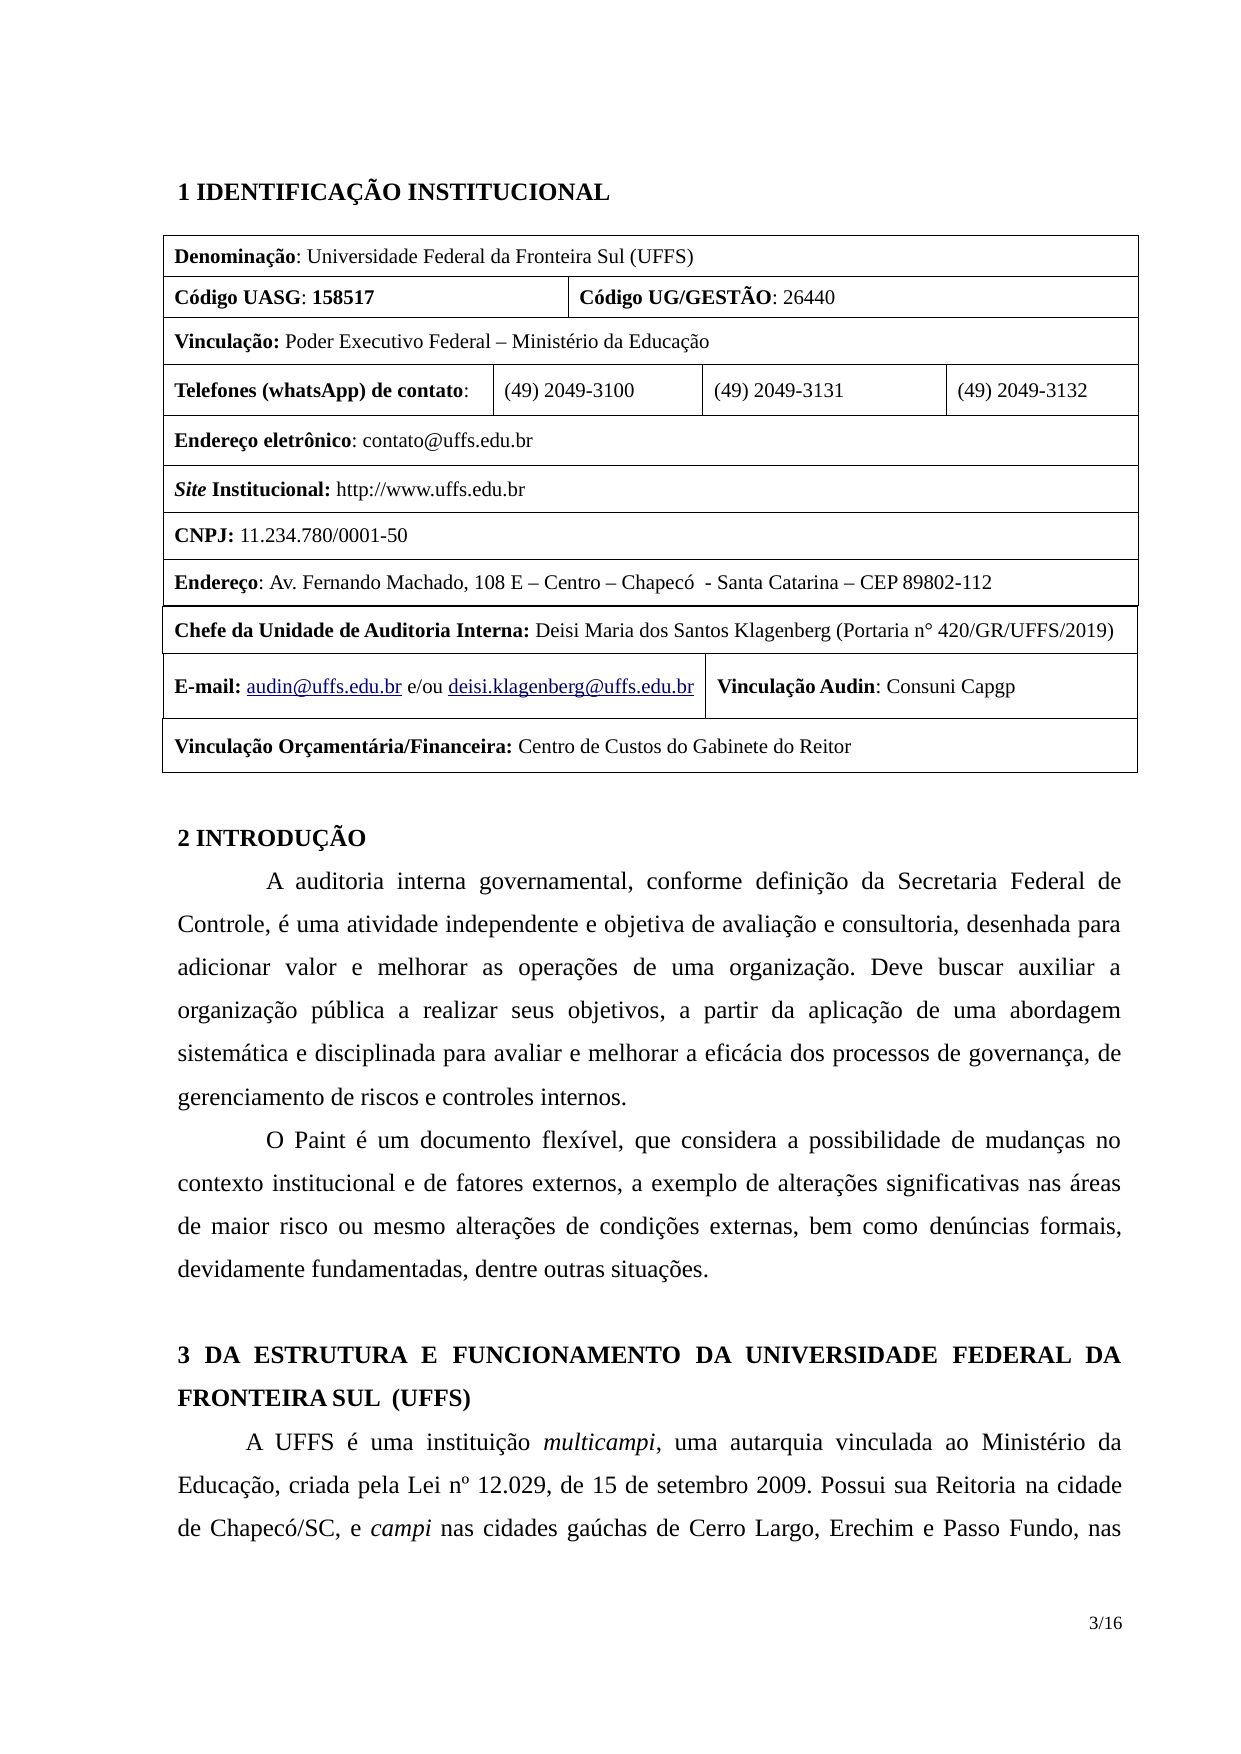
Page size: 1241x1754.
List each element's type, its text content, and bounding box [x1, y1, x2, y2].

table_cell Vinculação Orçamentária/Financeira: Centro de Custos do Gabinete do Reitor [163, 719, 1137, 772]
table_cell Vinculação Audin: Consuni Capgp [706, 654, 1137, 718]
table_cell Código UASG: 158517 [164, 277, 568, 317]
subtitle 1 IDENTIFICAÇÃO INSTITUCIONAL [177, 177, 1122, 206]
text A auditoria interna governamental, conforme definição da Secretaria Federal de Controle, é uma atividade independente e objetiva de avaliação e consultoria, desenhada para adicionar valor e melhorar as operações de uma organização. Deve buscar auxiliar a organização pública a realizar seus objetivos, a partir da aplicação de uma abordagem sistemática e disciplinada para avaliar e melhorar a eficácia dos processos de governança, de gerenciamento de riscos e controles internos. [177, 866, 1122, 1110]
text O Paint é um documento flexível, que considera a possibilidade de mudanças no contexto institucional e de fatores externos, a exemplo de alterações significativas nas áreas de maior risco ou mesmo alterações de condições externas, bem como denúncias formais, devidamente fundamentadas, dentre outras situações. [177, 1125, 1122, 1283]
table_cell Endereço eletrônico: contato@uffs.edu.br [164, 416, 1138, 465]
table_cell Vinculação: Poder Executivo Federal – Ministério da Educação [164, 318, 1138, 364]
table_cell (49) 2049-3131 [703, 365, 946, 415]
table_cell CNPJ: 11.234.780/0001-50 [164, 513, 1138, 558]
table_cell E-mail: audin@uffs.edu.br e/ou deisi.klagenberg@uffs.edu.br [164, 654, 705, 718]
subtitle 2 INTRODUÇÃO [177, 824, 1122, 852]
table_cell Endereço: Av. Fernando Machado, 108 E – Centro – Chapecó - Santa Catarina – CEP 89802-112 [164, 560, 1138, 605]
table_cell (49) 2049-3132 [947, 365, 1138, 415]
table_cell Site Institucional: http://www.uffs.edu.br [164, 466, 1138, 512]
text A UFFS é uma instituição multicampi, uma autarquia vinculada ao Ministério da Educação, criada pela Lei nº 12.029, de 15 de setembro 2009. Possui sua Reitoria na cidade de Chapecó/SC, e campi nas cidades gaúchas de Cerro Largo, Erechim e Passo Fundo, nas [177, 1427, 1122, 1542]
table_cell (49) 2049-3100 [494, 365, 702, 415]
table_header Chefe da Unidade de Auditoria Interna: Deisi Maria dos Santos Klagenberg (Portaria n° 420/GR/UFFS/2019) [163, 607, 1137, 653]
table_cell Código UG/GESTÃO: 26440 [569, 277, 1138, 317]
subtitle 3 DA ESTRUTURA E FUNCIONAMENTO DA UNIVERSIDADE FEDERAL DA FRONTEIRA SUL (UFFS) [177, 1340, 1122, 1412]
table_header Denominação: Universidade Federal da Fronteira Sul (UFFS) [164, 236, 1138, 276]
table_cell Telefones (whatsApp) de contato: [164, 365, 493, 415]
